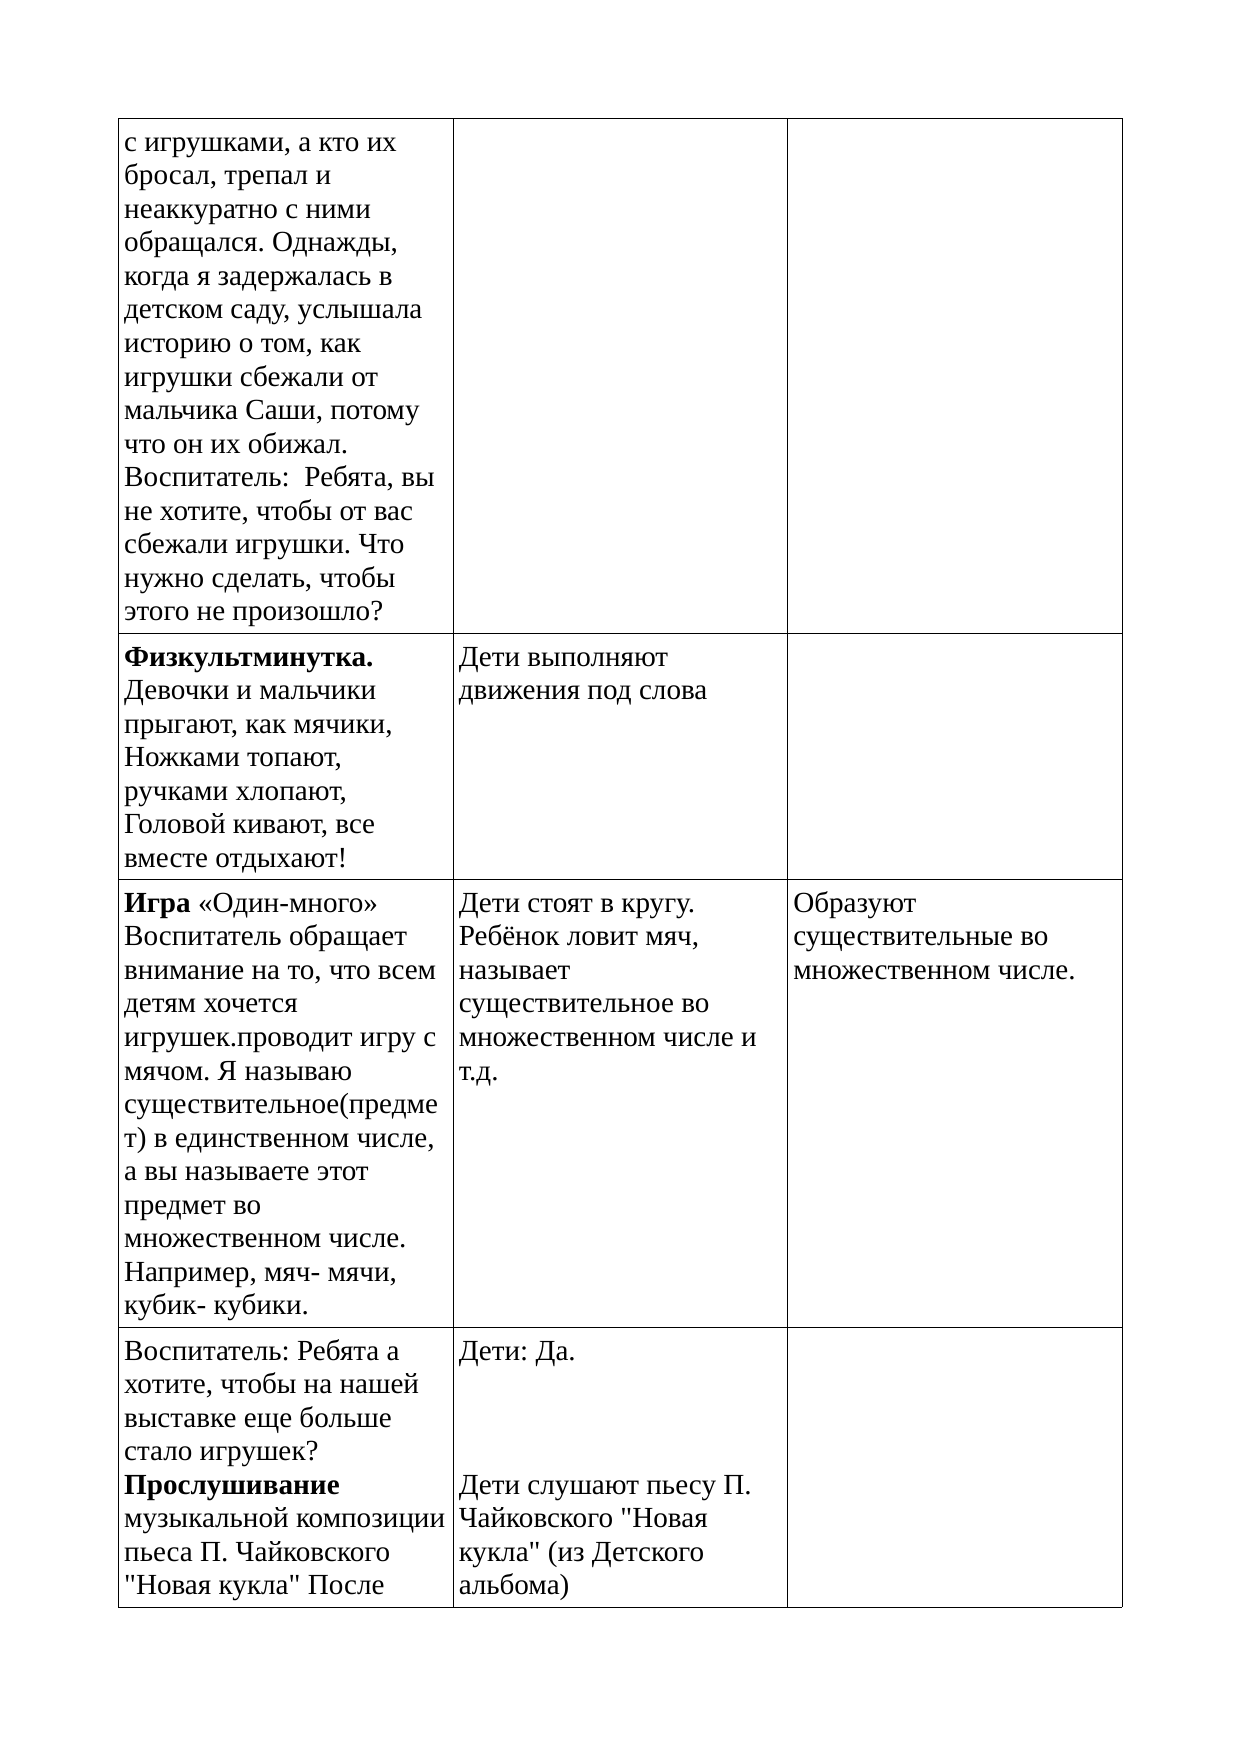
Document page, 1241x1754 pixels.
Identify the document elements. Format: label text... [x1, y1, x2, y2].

table_cell Игра «Один-много» Воспитатель обращает внимание на то, что всем детям хочется игрушек.проводит игру с мячом. Я называю существительное(предмет) в единственном числе, а вы называете этот предмет во множественном числе. Например, мяч- мячи, кубик- кубики. [119, 880, 453, 1327]
table_cell с игрушками, а кто их бросал, трепал и неаккуратно с ними обращался. Однажды, когда я задержалась в детском саду, услышала историю о том, как игрушки сбежали от мальчика Саши, потому что он их обижал. Воспитатель: Ребята, вы не хотите, чтобы от вас сбежали игрушки. Что нужно сделать, чтобы этого не произошло? [119, 119, 453, 633]
table_cell [788, 1328, 1122, 1607]
table_cell [788, 119, 1122, 633]
table_cell Физкультминутка. Девочки и мальчики прыгают, как мячики, Ножками топают, ручками хлопают, Головой кивают, все вместе отдыхают! [119, 634, 453, 879]
table_cell [788, 634, 1122, 879]
table_cell [454, 119, 787, 633]
table_cell Дети стоят в кругу. Ребёнок ловит мяч, называет существительное во множественном числе и т.д. [454, 880, 787, 1327]
table_cell Воспитатель: Ребята а хотите, чтобы на нашей выставке еще больше стало игрушек? Прослушивание музыкальной композиции пьеса П. Чайковского "Новая кукла" После [119, 1328, 453, 1607]
table_cell Образуют существительные во множественном числе. [788, 880, 1122, 1327]
table_cell Дети: Да. Дети слушают пьесу П. Чайковского "Новая кукла" (из Детского альбома) [454, 1328, 787, 1607]
table_cell Дети выполняют движения под слова [454, 634, 787, 879]
